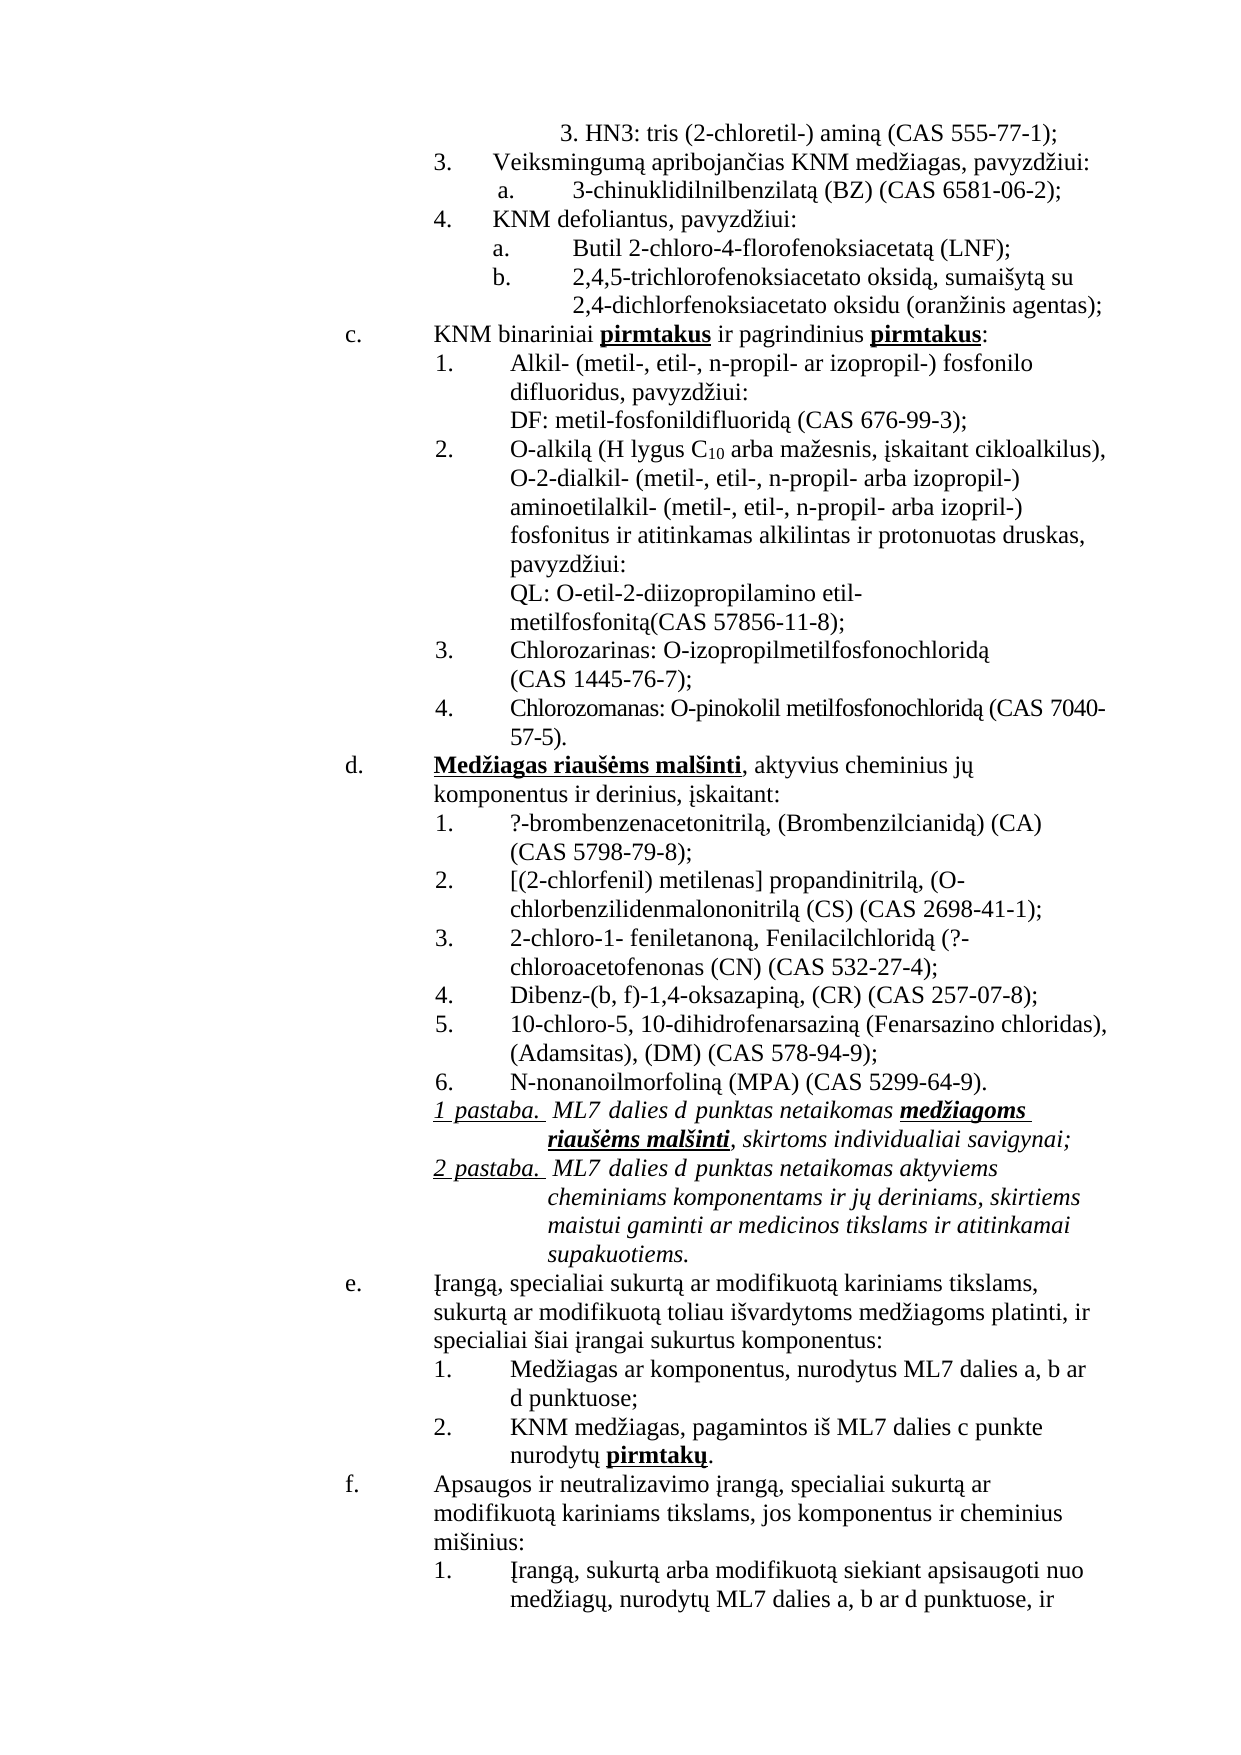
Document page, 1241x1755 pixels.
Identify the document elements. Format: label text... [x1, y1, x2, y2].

table_cell [177, 118, 282, 1613]
table_cell [282, 118, 333, 1613]
table_cell 3. HN3: tris (2-chloretil-) aminą (CAS 555-77-1); 3. Veiksmingumą apribojančias KNM medžiagas, pavyzdžiui: a. 3-chinuklidilnilbenzilatą (BZ) (CAS 6581-06-2); 4. KNM defoliantus, pavyzdžiui: a. Butil 2-chloro-4-florofenoksiacetatą (LNF); b. 2,4,5-trichlorofenoksiacetato oksidą, sumaišytą su 2,4-dichlorfenoksiacetato oksidu (oranžinis agentas); c. KNM binariniai pirmtakus ir pagrindinius pirmtakus: 1. Alkil- (metil-, etil-, n-propil- ar izopropil-) fosfonilo difluoridus, pavyzdžiui: DF: metil-fosfonildifluoridą (CAS 676-99-3); 2. O-alkilą (H lygus C10 arba mažesnis, įskaitant cikloalkilus), O-2-dialkil- (metil-, etil-, n-propil- arba izopropil-) aminoetilalkil- (metil-, etil-, n-propil- arba izopril-) fosfonitus ir atitinkamas alkilintas ir protonuotas druskas, pavyzdžiui: QL: O-etil-2-diizopropilamino etil-metilfosfonitą(CAS 57856-11-8); 3. Chlorozarinas: O-izopropilmetilfosfonochloridą (CAS 1445-76-7); 4. Chlorozomanas: O-pinokolil metilfosfonochloridą (CAS 7040-57-5). d. Medžiagas riaušėms malšinti, aktyvius cheminius jų komponentus ir derinius, įskaitant: 1. ?-brombenzenacetonitrilą, (Brombenzilcianidą) (CA) (CAS 5798-79-8); 2. [(2-chlorfenil) metilenas] propandinitrilą, (O-chlorbenzilidenmalononitrilą (CS) (CAS 2698-41-1); 3. 2-chloro-1- feniletanoną, Fenilacilchloridą (?-chloroacetofenonas (CN) (CAS 532-27-4); 4. Dibenz-(b, f)-1,4-oksazapiną, (CR) (CAS 257-07-8); 5. 10-chloro-5, 10-dihidrofenarsaziną (Fenarsazino chloridas), (Adamsitas), (DM) (CAS 578-94-9); 6. N-nonanoilmorfoliną (MPA) (CAS 5299-64-9). 1 pastaba. ML7 dalies d punktas netaikomas medžiagoms riaušėms malšinti, skirtoms individualiai savigynai; 2 pastaba. ML7 dalies d punktas netaikomas aktyviems cheminiams komponentams ir jų deriniams, skirtiems maistui gaminti ar medicinos tikslams ir atitinkamai supakuotiems. e. Įrangą, specialiai sukurtą ar modifikuotą kariniams tikslams, sukurtą ar modifikuotą toliau išvardytoms medžiagoms platinti, ir specialiai šiai įrangai sukurtus komponentus: 1. Medžiagas ar komponentus, nurodytus ML7 dalies a, b ar d punktuose; 2. KNM medžiagas, pagamintos iš ML7 dalies c punkte nurodytų pirmtakų. f. Apsaugos ir neutralizavimo įrangą, specialiai sukurtą ar modifikuotą kariniams tikslams, jos komponentus ir cheminius mišinius: 1. Įrangą, sukurtą arba modifikuotą siekiant apsisaugoti nuo medžiagų, nurodytų ML7 dalies a, b ar d punktuose, ir [334, 118, 1122, 1613]
